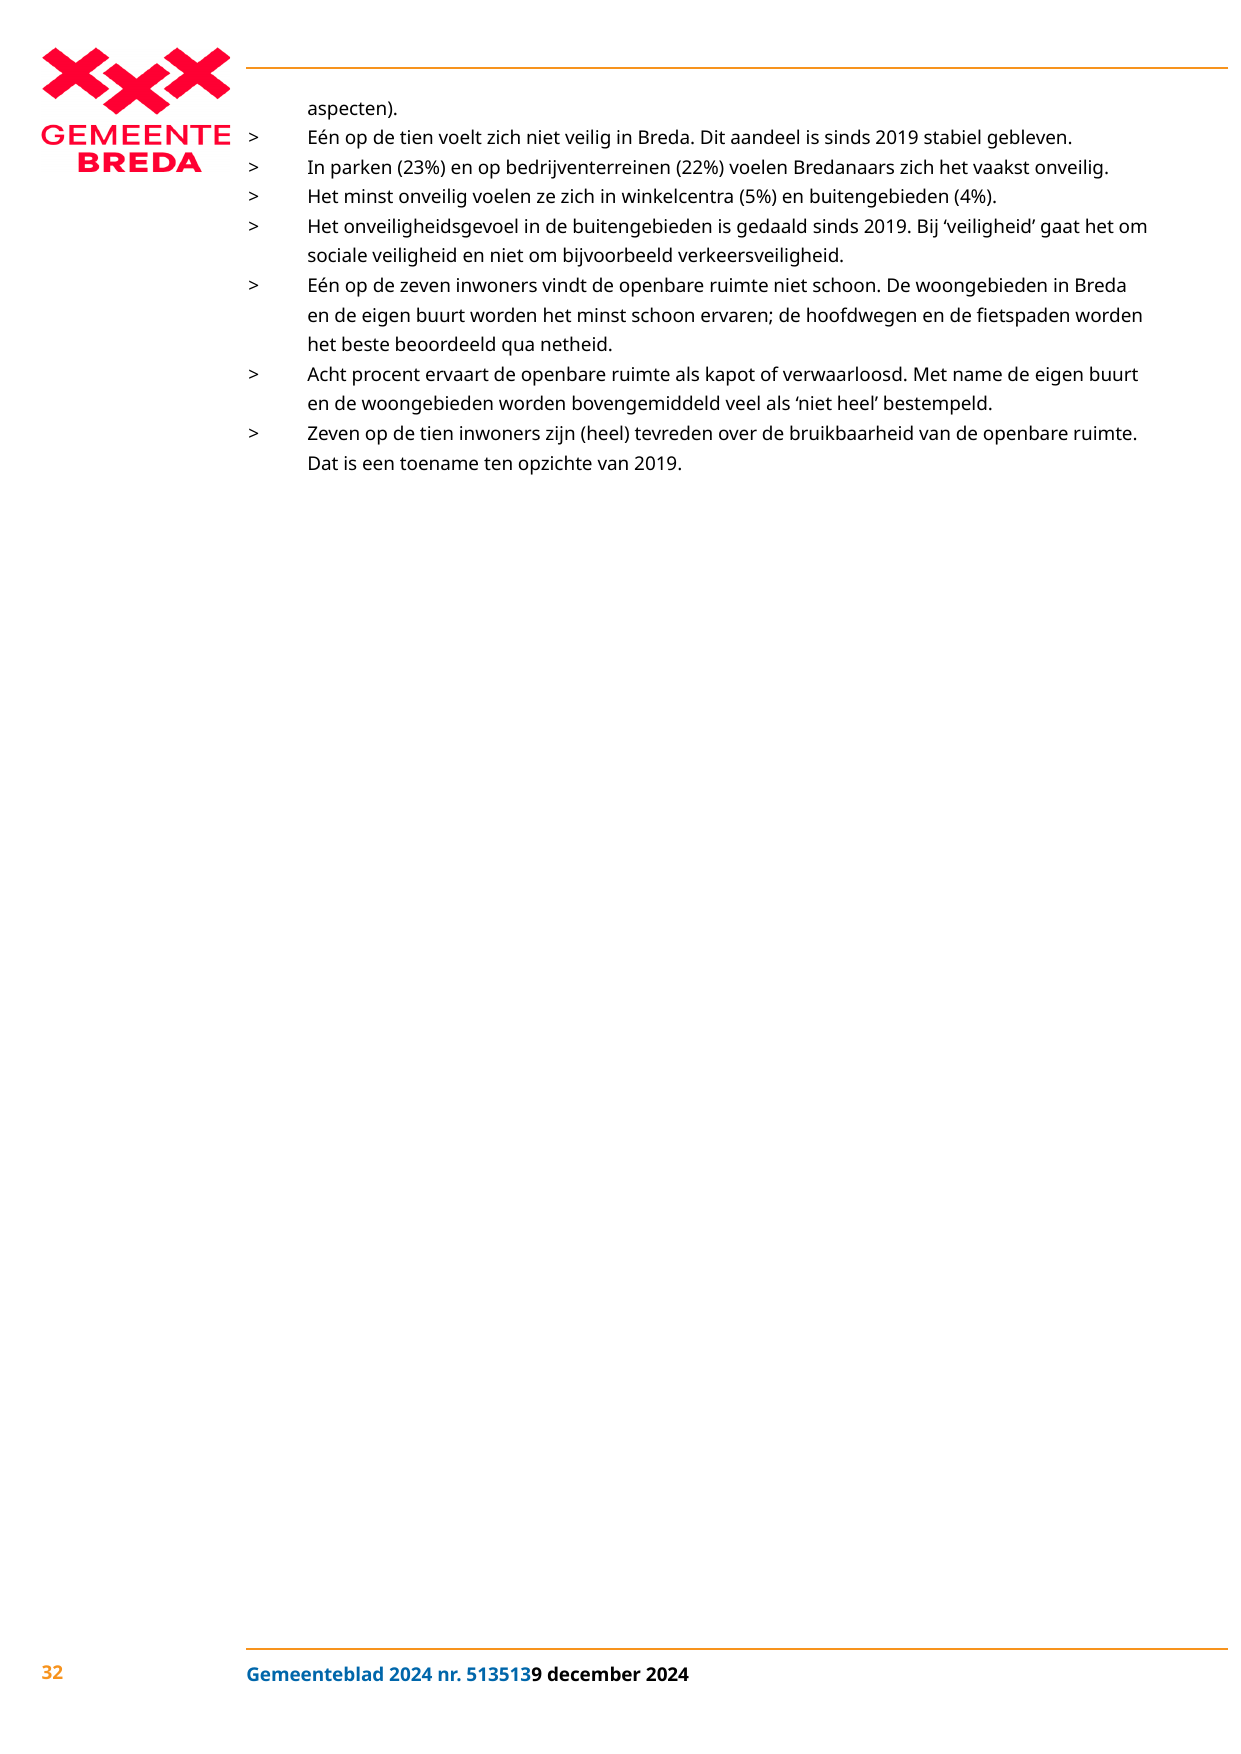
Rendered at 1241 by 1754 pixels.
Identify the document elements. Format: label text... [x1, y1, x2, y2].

list Zeven op de tien inwoners zijn (heel) tevreden over de bruikbaarheid van de openbare ruimte. Dat is een toename ten opzichte van 2019. [248, 420, 1152, 476]
list Eén op de zeven inwoners vindt de openbare ruimte niet schoon. De woongebieden in Breda en de eigen buurt worden het minst schoon ervaren; de hoofdwegen en de fietspaden worden het beste beoordeeld qua netheid. [248, 272, 1152, 357]
list Het onveiligheidsgevoel in de buitengebieden is gedaald sinds 2019. Bij ‘veiligheid’ gaat het om sociale veiligheid en niet om bijvoorbeeld verkeersveiligheid. [248, 213, 1152, 268]
list In parken (23%) en op bedrijventerreinen (22%) voelen Bredanaars zich het vaakst onveilig. [248, 154, 1152, 180]
list Eén op de tien voelt zich niet veilig in Breda. Dit aandeel is sinds 2019 stabiel gebleven. [248, 124, 1152, 150]
picture [41, 47, 231, 172]
list aspecten). [248, 95, 1152, 121]
list Acht procent ervaart de openbare ruimte als kapot of verwaarloosd. Met name de eigen buurt en de woongebieden worden bovengemiddeld veel als ‘niet heel’ bestempeld. [248, 361, 1152, 416]
list Het minst onveilig voelen ze zich in winkelcentra (5%) en buitengebieden (4%). [248, 183, 1152, 209]
